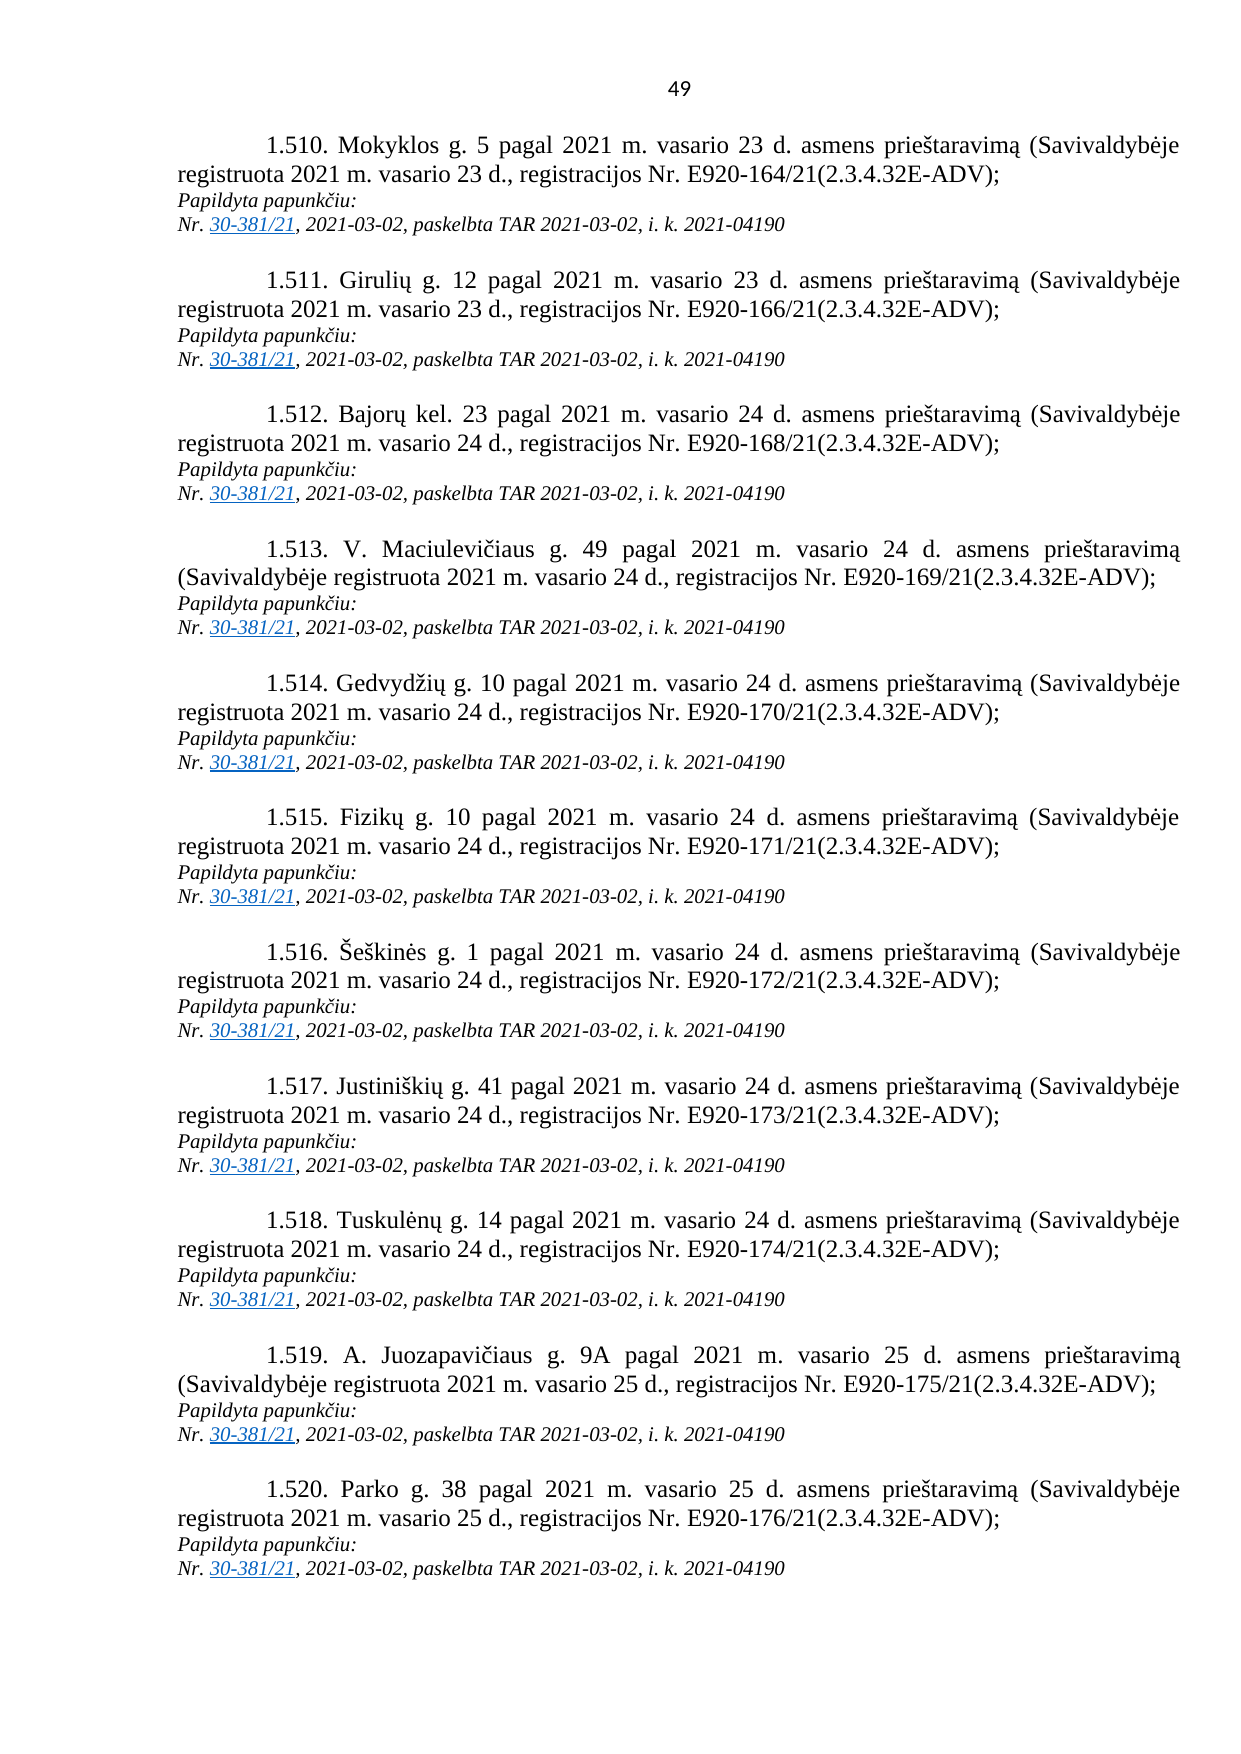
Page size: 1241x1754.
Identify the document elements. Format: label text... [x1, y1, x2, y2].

text Nr. 30-381/21, 2021-03-02, paskelbta TAR 2021-03-02, i. k. 2021-04190 [177, 1556, 1181, 1580]
text Nr. 30-381/21, 2021-03-02, paskelbta TAR 2021-03-02, i. k. 2021-04190 [177, 212, 1181, 236]
text Nr. 30-381/21, 2021-03-02, paskelbta TAR 2021-03-02, i. k. 2021-04190 [177, 1287, 1181, 1311]
text Nr. 30-381/21, 2021-03-02, paskelbta TAR 2021-03-02, i. k. 2021-04190 [177, 884, 1181, 908]
text 1.517. Justiniškių g. 41 pagal 2021 m. vasario 24 d. asmens prieštaravimą (Savivaldybėje registruota 2021 m. vasario 24 d., registracijos Nr. E920-173/21(2.3.4.32E-ADV); [177, 1071, 1181, 1129]
text 1.515. Fizikų g. 10 pagal 2021 m. vasario 24 d. asmens prieštaravimą (Savivaldybėje registruota 2021 m. vasario 24 d., registracijos Nr. E920-171/21(2.3.4.32E-ADV); [177, 802, 1181, 860]
text Papildyta papunkčiu: [177, 188, 1181, 212]
text Nr. 30-381/21, 2021-03-02, paskelbta TAR 2021-03-02, i. k. 2021-04190 [177, 1018, 1181, 1042]
text Papildyta papunkčiu: [177, 591, 1181, 615]
text 1.512. Bajorų kel. 23 pagal 2021 m. vasario 24 d. asmens prieštaravimą (Savivaldybėje registruota 2021 m. vasario 24 d., registracijos Nr. E920-168/21(2.3.4.32E-ADV); [177, 399, 1181, 457]
text Nr. 30-381/21, 2021-03-02, paskelbta TAR 2021-03-02, i. k. 2021-04190 [177, 750, 1181, 774]
text Papildyta papunkčiu: [177, 1397, 1181, 1422]
text Nr. 30-381/21, 2021-03-02, paskelbta TAR 2021-03-02, i. k. 2021-04190 [177, 1422, 1181, 1446]
text Papildyta papunkčiu: [177, 457, 1181, 481]
text Nr. 30-381/21, 2021-03-02, paskelbta TAR 2021-03-02, i. k. 2021-04190 [177, 615, 1181, 639]
text 1.520. Parko g. 38 pagal 2021 m. vasario 25 d. asmens prieštaravimą (Savivaldybėje registruota 2021 m. vasario 25 d., registracijos Nr. E920-176/21(2.3.4.32E-ADV); [177, 1474, 1181, 1532]
text 1.513. V. Maciulevičiaus g. 49 pagal 2021 m. vasario 24 d. asmens prieštaravimą (Savivaldybėje registruota 2021 m. vasario 24 d., registracijos Nr. E920-169/21(2.3.4.32E-ADV); [177, 534, 1181, 591]
text 1.510. Mokyklos g. 5 pagal 2021 m. vasario 23 d. asmens prieštaravimą (Savivaldybėje registruota 2021 m. vasario 23 d., registracijos Nr. E920-164/21(2.3.4.32E-ADV); [177, 131, 1181, 188]
text Papildyta papunkčiu: [177, 322, 1181, 347]
text Nr. 30-381/21, 2021-03-02, paskelbta TAR 2021-03-02, i. k. 2021-04190 [177, 1153, 1181, 1177]
text Papildyta papunkčiu: [177, 1263, 1181, 1287]
text Papildyta papunkčiu: [177, 994, 1181, 1018]
text 1.514. Gedvydžių g. 10 pagal 2021 m. vasario 24 d. asmens prieštaravimą (Savivaldybėje registruota 2021 m. vasario 24 d., registracijos Nr. E920-170/21(2.3.4.32E-ADV); [177, 668, 1181, 726]
text Papildyta papunkčiu: [177, 1129, 1181, 1153]
text Papildyta papunkčiu: [177, 1532, 1181, 1556]
text Nr. 30-381/21, 2021-03-02, paskelbta TAR 2021-03-02, i. k. 2021-04190 [177, 347, 1181, 371]
text Papildyta papunkčiu: [177, 726, 1181, 750]
text Papildyta papunkčiu: [177, 860, 1181, 884]
text 1.516. Šeškinės g. 1 pagal 2021 m. vasario 24 d. asmens prieštaravimą (Savivaldybėje registruota 2021 m. vasario 24 d., registracijos Nr. E920-172/21(2.3.4.32E-ADV); [177, 937, 1181, 994]
text 1.518. Tuskulėnų g. 14 pagal 2021 m. vasario 24 d. asmens prieštaravimą (Savivaldybėje registruota 2021 m. vasario 24 d., registracijos Nr. E920-174/21(2.3.4.32E-ADV); [177, 1206, 1181, 1263]
text 1.511. Girulių g. 12 pagal 2021 m. vasario 23 d. asmens prieštaravimą (Savivaldybėje registruota 2021 m. vasario 23 d., registracijos Nr. E920-166/21(2.3.4.32E-ADV); [177, 265, 1181, 322]
text 1.519. A. Juozapavičiaus g. 9A pagal 2021 m. vasario 25 d. asmens prieštaravimą (Savivaldybėje registruota 2021 m. vasario 25 d., registracijos Nr. E920-175/21(2.3.4.32E-ADV); [177, 1340, 1181, 1397]
text Nr. 30-381/21, 2021-03-02, paskelbta TAR 2021-03-02, i. k. 2021-04190 [177, 481, 1181, 505]
